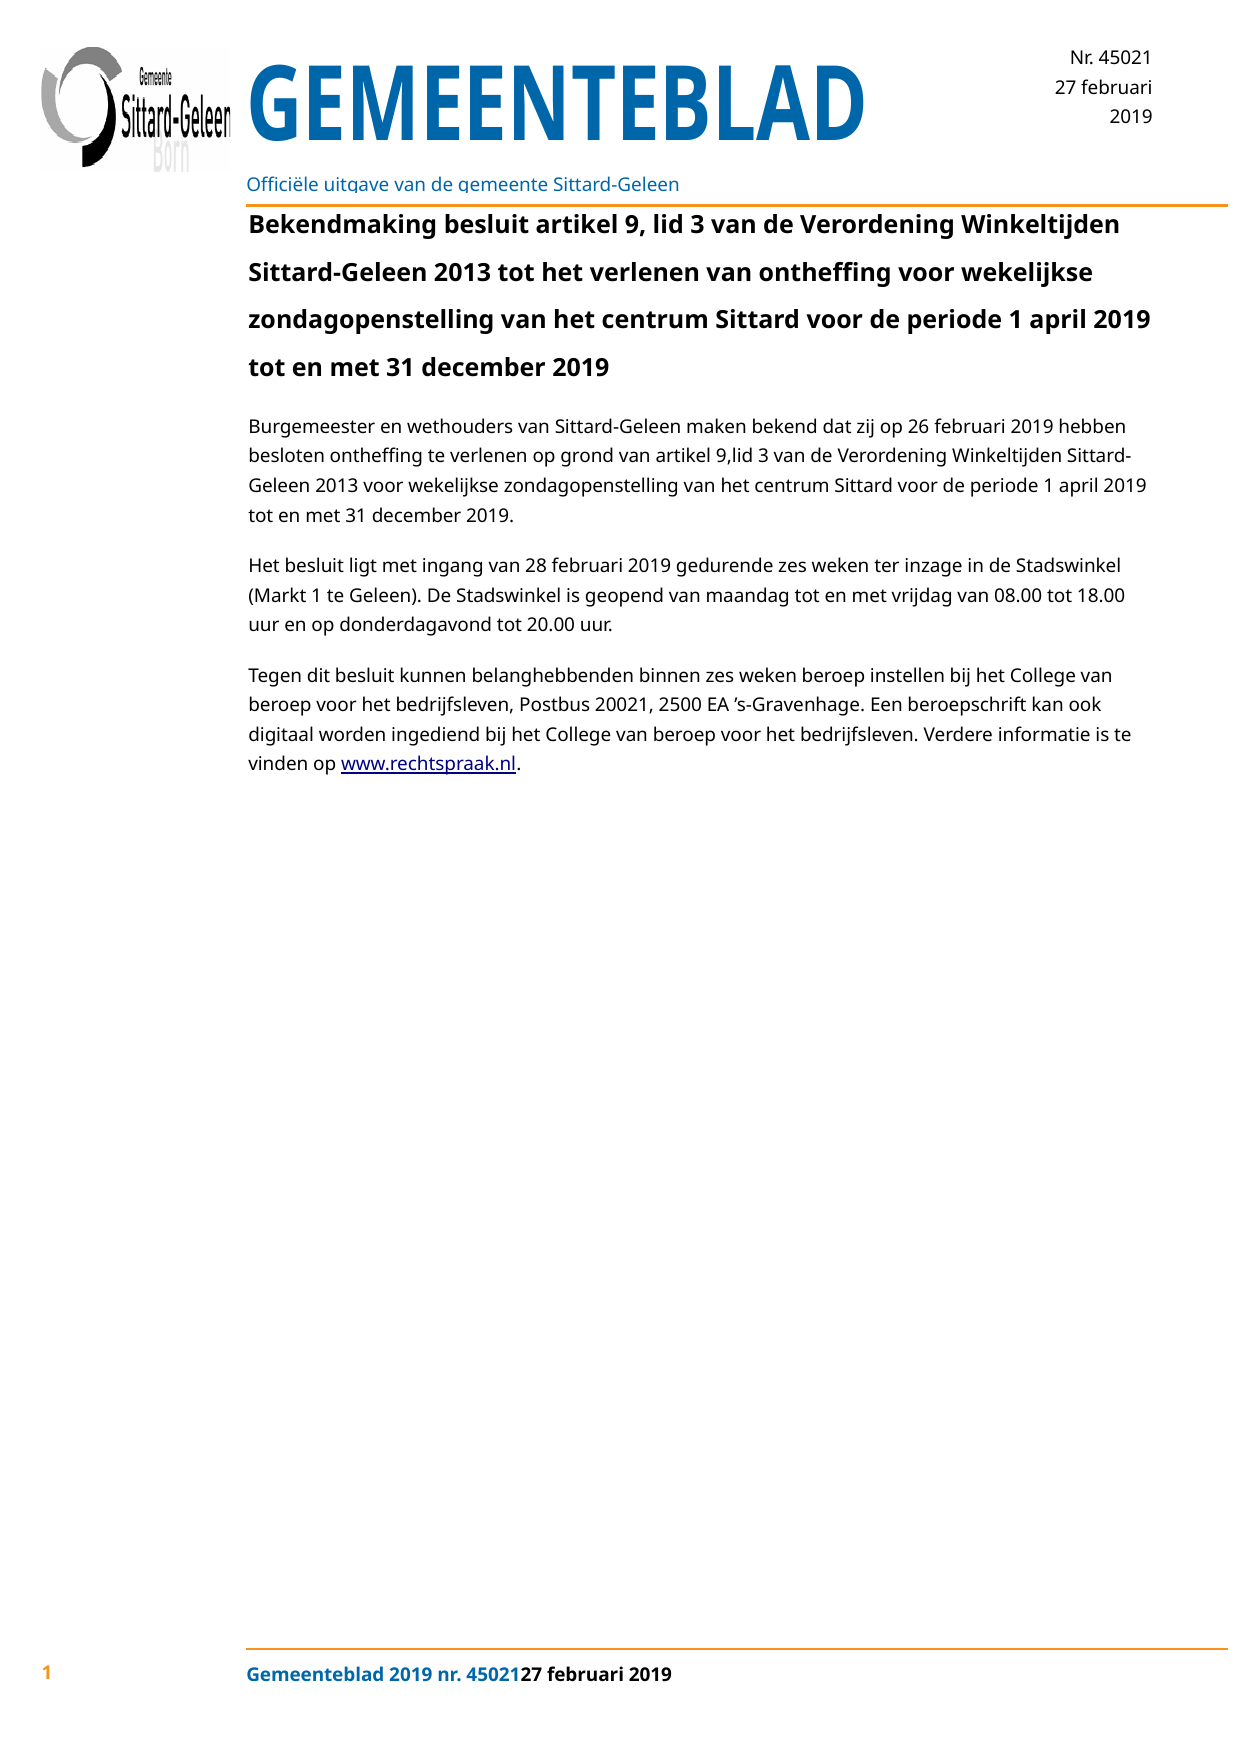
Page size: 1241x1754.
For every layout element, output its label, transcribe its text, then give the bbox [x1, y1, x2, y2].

text Tegen dit besluit kunnen belanghebbenden binnen zes weken beroep instellen bij het College van beroep voor het bedrijfsleven, Postbus 20021, 2500 EA ’s-Gravenhage. Een beroepschrift kan ook digitaal worden ingediend bij het College van beroep voor het bedrijfsleven. Verdere informatie is te vinden op www.rechtspraak.nl. [248, 662, 1152, 776]
text Burgemeester en wethouders van Sittard-Geleen maken bekend dat zij op 26 februari 2019 hebben besloten ontheffing te verlenen op grond van artikel 9,lid 3 van de Verordening Winkeltijden Sittard-Geleen 2013 voor wekelijkse zondagopenstelling van het centrum Sittard voor de periode 1 april 2019 tot en met 31 december 2019. [248, 413, 1152, 528]
text Het besluit ligt met ingang van 28 februari 2019 gedurende zes weken ter inzage in de Stadswinkel (Markt 1 te Geleen). De Stadswinkel is geopend van maandag tot en met vrijdag van 08.00 tot 18.00 uur en op donderdagavond tot 20.00 uur. [248, 552, 1152, 637]
text Bekendmaking besluit artikel 9, lid 3 van de Verordening Winkeltijden Sittard-Geleen 2013 tot het verlenen van ontheffing voor wekelijkse zondagopenstelling van het centrum Sittard voor de periode 1 april 2019 tot en met 31 december 2019 [248, 207, 1152, 384]
picture [41, 47, 231, 172]
